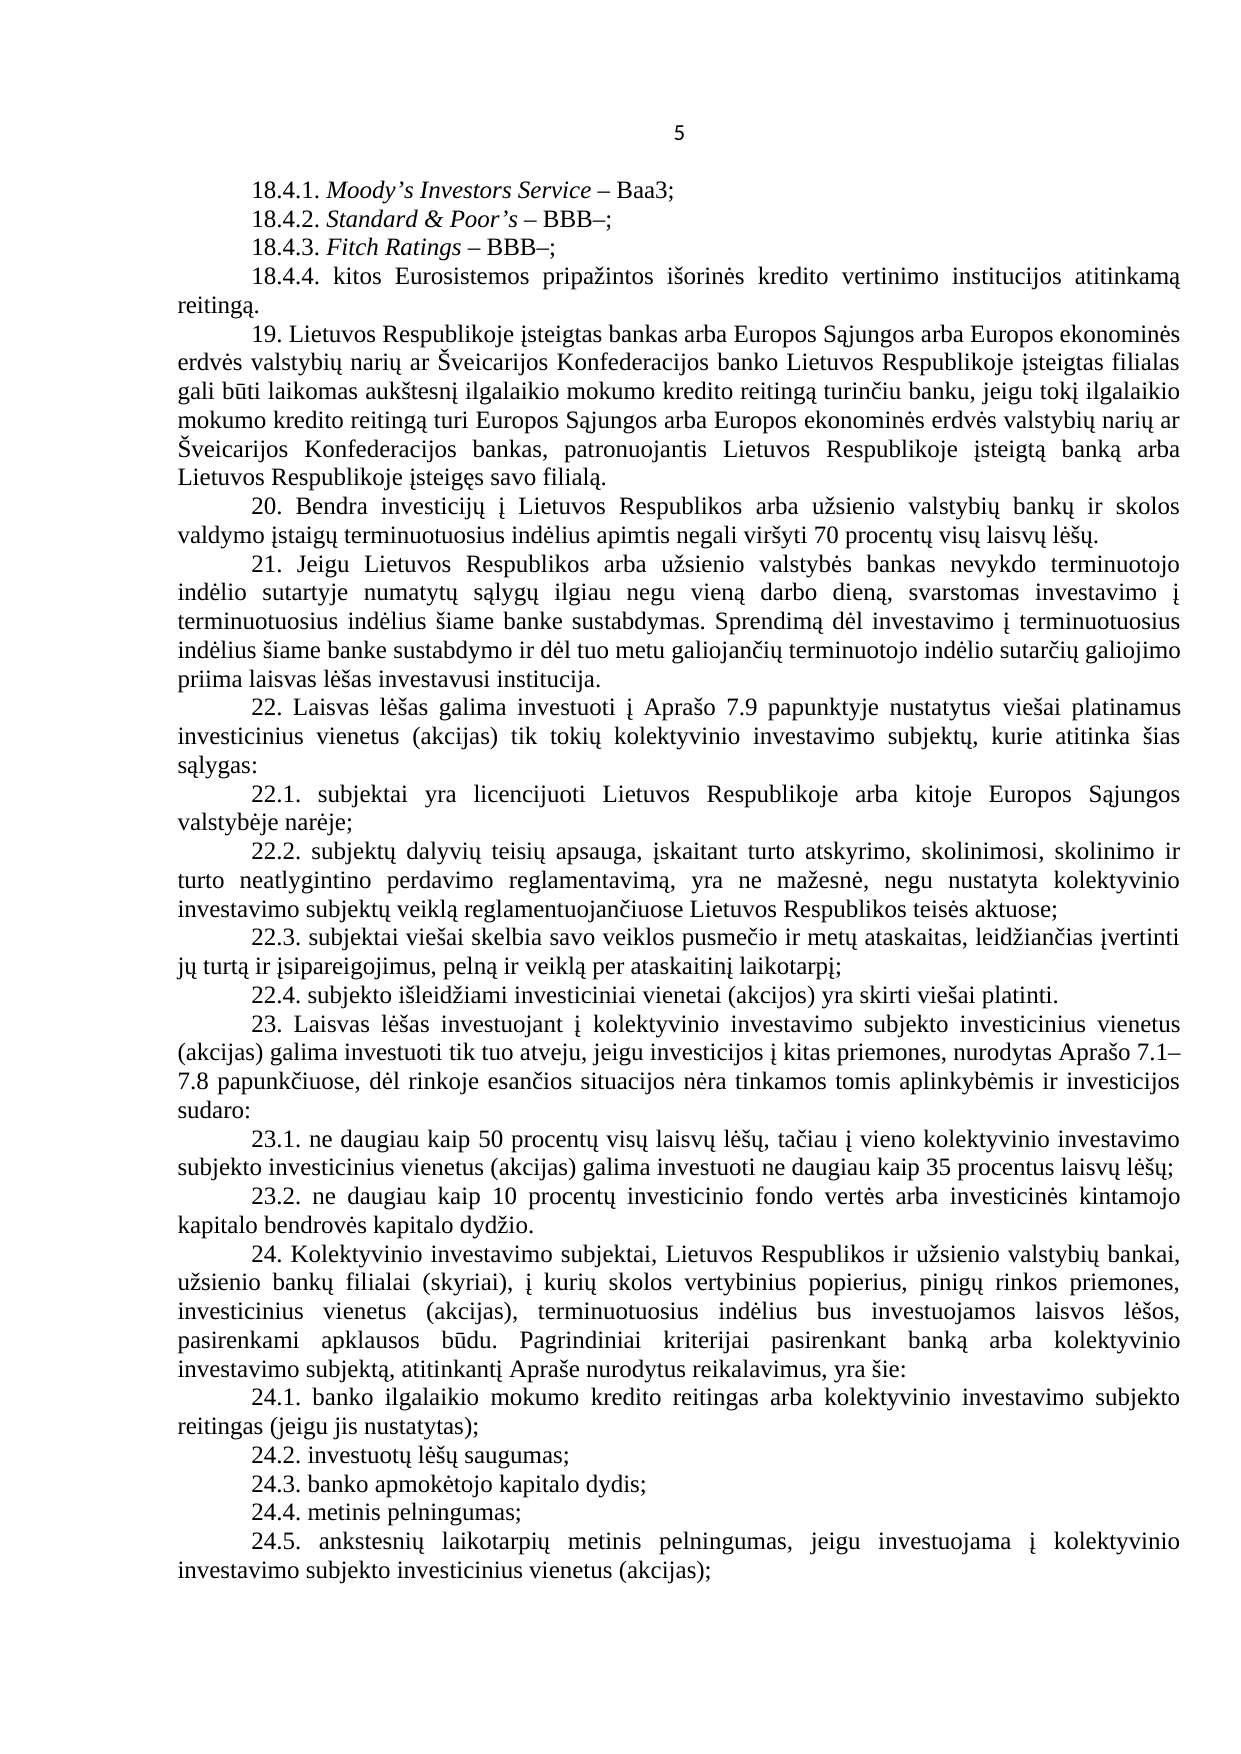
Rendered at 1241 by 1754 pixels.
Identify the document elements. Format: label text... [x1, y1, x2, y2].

text 18.4.3. Fitch Ratings – BBB–; [177, 232, 1181, 261]
text 24.1. banko ilgalaikio mokumo kredito reitingas arba kolektyvinio investavimo subjekto reitingas (jeigu jis nustatytas); [177, 1382, 1181, 1440]
text 23.2. ne daugiau kaip 10 procentų investicinio fondo vertės arba investicinės kintamojo kapitalo bendrovės kapitalo dydžio. [177, 1181, 1181, 1239]
text 18.4.1. Moody’s Investors Service – Baa3; [177, 175, 1181, 204]
text 18.4.2. Standard & Poor’s – BBB–; [177, 204, 1181, 232]
text 20. Bendra investicijų į Lietuvos Respublikos arba užsienio valstybių bankų ir skolos valdymo įstaigų terminuotuosius indėlius apimtis negali viršyti 70 procentų visų laisvų lėšų. [177, 491, 1181, 549]
text 22.3. subjektai viešai skelbia savo veiklos pusmečio ir metų ataskaitas, leidžiančias įvertinti jų turtą ir įsipareigojimus, pelną ir veiklą per ataskaitinį laikotarpį; [177, 922, 1181, 980]
text 23. Laisvas lėšas investuojant į kolektyvinio investavimo subjekto investicinius vienetus (akcijas) galima investuoti tik tuo atveju, jeigu investicijos į kitas priemones, nurodytas Aprašo 7.1–7.8 papunkčiuose, dėl rinkoje esančios situacijos nėra tinkamos tomis aplinkybėmis ir investicijos sudaro: [177, 1009, 1181, 1124]
text 22.1. subjektai yra licencijuoti Lietuvos Respublikoje arba kitoje Europos Sąjungos valstybėje narėje; [177, 779, 1181, 836]
text 21. Jeigu Lietuvos Respublikos arba užsienio valstybės bankas nevykdo terminuotojo indėlio sutartyje numatytų sąlygų ilgiau negu vieną darbo dieną, svarstomas investavimo į terminuotuosius indėlius šiame banke sustabdymas. Sprendimą dėl investavimo į terminuotuosius indėlius šiame banke sustabdymo ir dėl tuo metu galiojančių terminuotojo indėlio sutarčių galiojimo priima laisvas lėšas investavusi institucija. [177, 549, 1181, 692]
text 24.5. ankstesnių laikotarpių metinis pelningumas, jeigu investuojama į kolektyvinio investavimo subjekto investicinius vienetus (akcijas); [177, 1526, 1181, 1584]
text 24.4. metinis pelningumas; [177, 1497, 1181, 1526]
text 19. Lietuvos Respublikoje įsteigtas bankas arba Europos Sąjungos arba Europos ekonominės erdvės valstybių narių ar Šveicarijos Konfederacijos banko Lietuvos Respublikoje įsteigtas filialas gali būti laikomas aukštesnį ilgalaikio mokumo kredito reitingą turinčiu banku, jeigu tokį ilgalaikio mokumo kredito reitingą turi Europos Sąjungos arba Europos ekonominės erdvės valstybių narių ar Šveicarijos Konfederacijos bankas, patronuojantis Lietuvos Respublikoje įsteigtą banką arba Lietuvos Respublikoje įsteigęs savo filialą. [177, 319, 1181, 491]
text 23.1. ne daugiau kaip 50 procentų visų laisvų lėšų, tačiau į vieno kolektyvinio investavimo subjekto investicinius vienetus (akcijas) galima investuoti ne daugiau kaip 35 procentus laisvų lėšų; [177, 1124, 1181, 1181]
text 24.3. banko apmokėtojo kapitalo dydis; [177, 1469, 1181, 1497]
text 22.2. subjektų dalyvių teisių apsauga, įskaitant turto atskyrimo, skolinimosi, skolinimo ir turto neatlygintino perdavimo reglamentavimą, yra ne mažesnė, negu nustatyta kolektyvinio investavimo subjektų veiklą reglamentuojančiuose Lietuvos Respublikos teisės aktuose; [177, 836, 1181, 922]
text 22. Laisvas lėšas galima investuoti į Aprašo 7.9 papunktyje nustatytus viešai platinamus investicinius vienetus (akcijas) tik tokių kolektyvinio investavimo subjektų, kurie atitinka šias sąlygas: [177, 692, 1181, 779]
text 18.4.4. kitos Eurosistemos pripažintos išorinės kredito vertinimo institucijos atitinkamą reitingą. [177, 261, 1181, 319]
text 24. Kolektyvinio investavimo subjektai, Lietuvos Respublikos ir užsienio valstybių bankai, užsienio bankų filialai (skyriai), į kurių skolos vertybinius popierius, pinigų rinkos priemones, investicinius vienetus (akcijas), terminuotuosius indėlius bus investuojamos laisvos lėšos, pasirenkami apklausos būdu. Pagrindiniai kriterijai pasirenkant banką arba kolektyvinio investavimo subjektą, atitinkantį Apraše nurodytus reikalavimus, yra šie: [177, 1239, 1181, 1382]
text 22.4. subjekto išleidžiami investiciniai vienetai (akcijos) yra skirti viešai platinti. [177, 980, 1181, 1009]
text 24.2. investuotų lėšų saugumas; [177, 1440, 1181, 1469]
